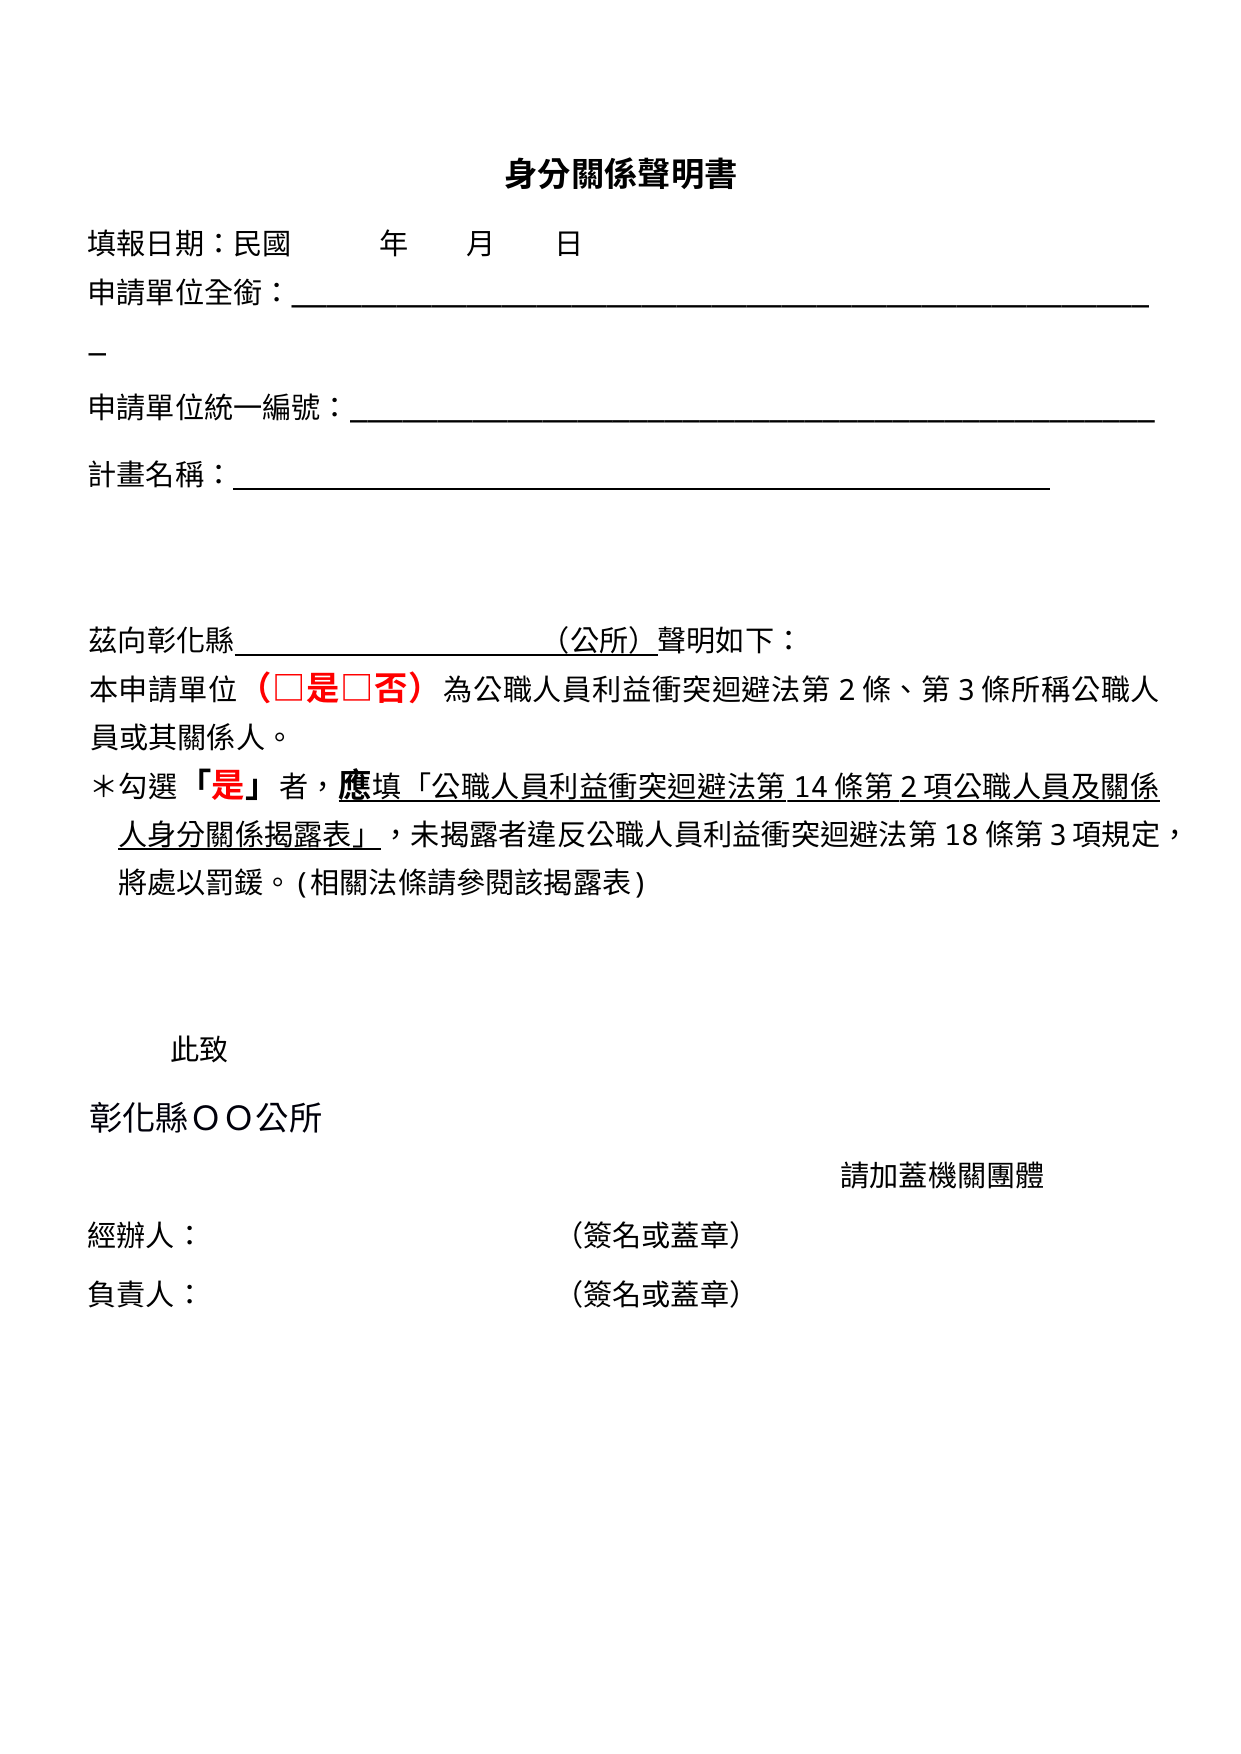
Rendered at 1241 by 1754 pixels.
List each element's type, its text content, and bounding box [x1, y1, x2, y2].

subtitle 身分關係聲明書 [88, 148, 1153, 196]
text ＊勾選「是」者，應填「公職人員利益衝突迴避法第14條第2項公職人員及關係人身分關係揭露表」，未揭露者違反公職人員利益衝突迴避法第18條第3項規定，將處以罰鍰。(相關法條請參閱該揭露表) [89, 759, 1160, 903]
text 彰化縣ＯＯ公所 [89, 1092, 1160, 1140]
text 經辦人： （簽名或蓋章） [87, 1200, 1160, 1258]
text 申請單位全銜：__________________________________________________ [87, 265, 1160, 361]
text 計畫名稱： 。 [87, 447, 1160, 495]
text 填報日期：民國 年 月 日 [87, 216, 1160, 264]
text 此致 [170, 1022, 1160, 1070]
text 茲向彰化縣 （公所）聲明如下： [88, 613, 1160, 661]
text 申請單位統一編號：______________________________________________ [87, 380, 1160, 428]
text 負責人： （簽名或蓋章） [87, 1258, 1160, 1317]
text 本申請單位（□是□否）為公職人員利益衝突迴避法第2條、第3條所稱公職人員或其關係人。 [89, 662, 1160, 758]
